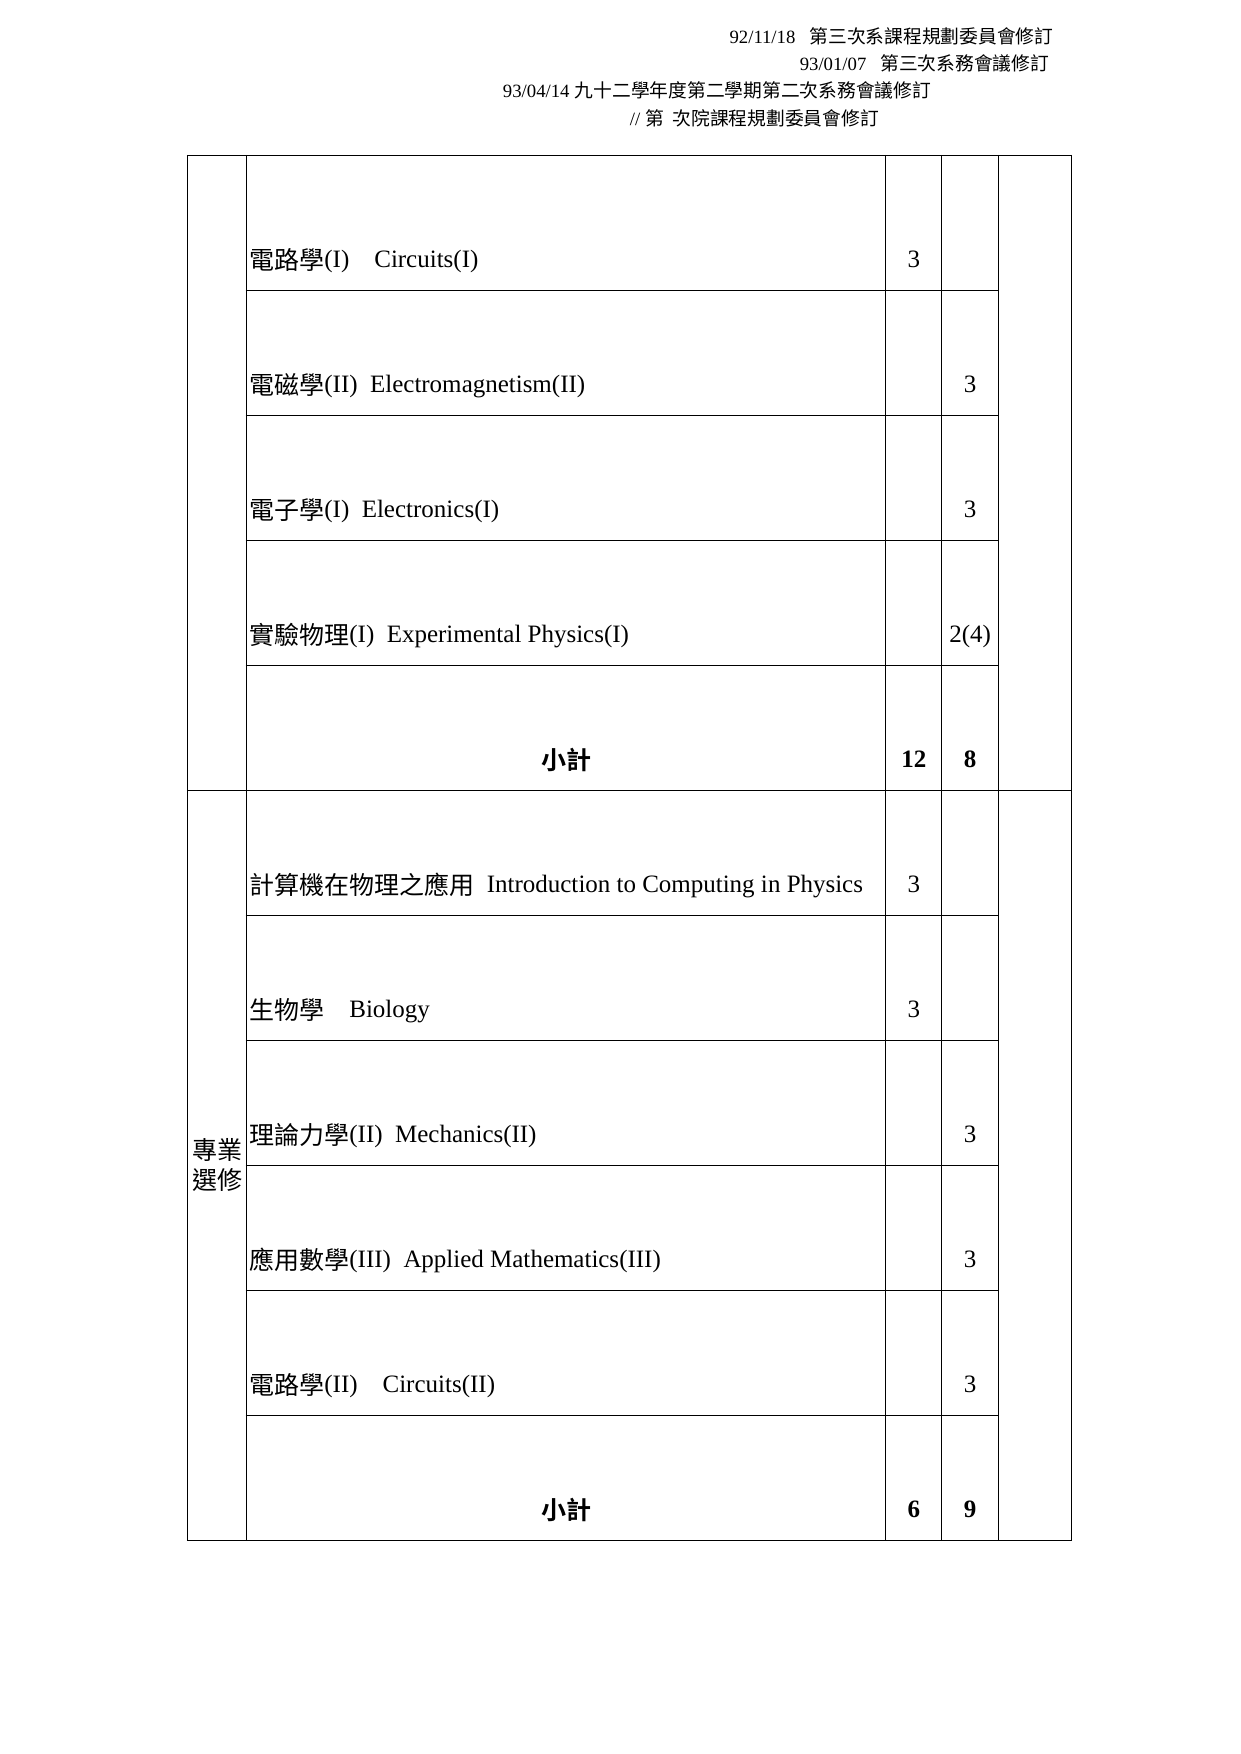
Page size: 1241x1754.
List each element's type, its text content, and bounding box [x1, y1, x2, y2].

table_cell 專業選修 [188, 791, 246, 1540]
table_cell [999, 156, 1071, 790]
table_cell 計算機在物理之應用 Introduction to Computing in Physics [247, 791, 885, 915]
table_cell 3 [886, 156, 941, 290]
table_cell 3 [886, 916, 941, 1040]
table_cell 3 [942, 1166, 998, 1290]
table_cell 理論力學(II) Mechanics(II) [247, 1041, 885, 1165]
table_cell 3 [942, 291, 998, 415]
table_cell 3 [942, 1291, 998, 1415]
table_cell [886, 1166, 941, 1290]
table_cell 電磁學(II) Electromagnetism(II) [247, 291, 885, 415]
table_cell 6 [886, 1416, 941, 1540]
table_cell 8 [942, 666, 998, 790]
table_cell 應用數學(III) Applied Mathematics(III) [247, 1166, 885, 1290]
table_cell [886, 541, 941, 665]
table_cell 電子學(I) Electronics(I) [247, 416, 885, 540]
table_cell 電路學(I) Circuits(I) [247, 156, 885, 290]
table_cell [999, 791, 1071, 1540]
table_cell [886, 291, 941, 415]
table_cell [942, 791, 998, 915]
table_cell 小計 [247, 666, 885, 790]
table_cell [942, 916, 998, 1040]
table_cell [886, 416, 941, 540]
table_cell 生物學 Biology [247, 916, 885, 1040]
table_cell 2(4) [942, 541, 998, 665]
table_cell 12 [886, 666, 941, 790]
table_cell [942, 156, 998, 290]
table_cell 9 [942, 1416, 998, 1540]
table_cell 3 [942, 1041, 998, 1165]
table_cell [886, 1041, 941, 1165]
table_cell 小計 [247, 1416, 885, 1540]
table_cell 電路學(II) Circuits(II) [247, 1291, 885, 1415]
table_cell 3 [886, 791, 941, 915]
table_cell 實驗物理(I) Experimental Physics(I) [247, 541, 885, 665]
table_cell [188, 156, 246, 790]
table_cell [886, 1291, 941, 1415]
table_cell 3 [942, 416, 998, 540]
